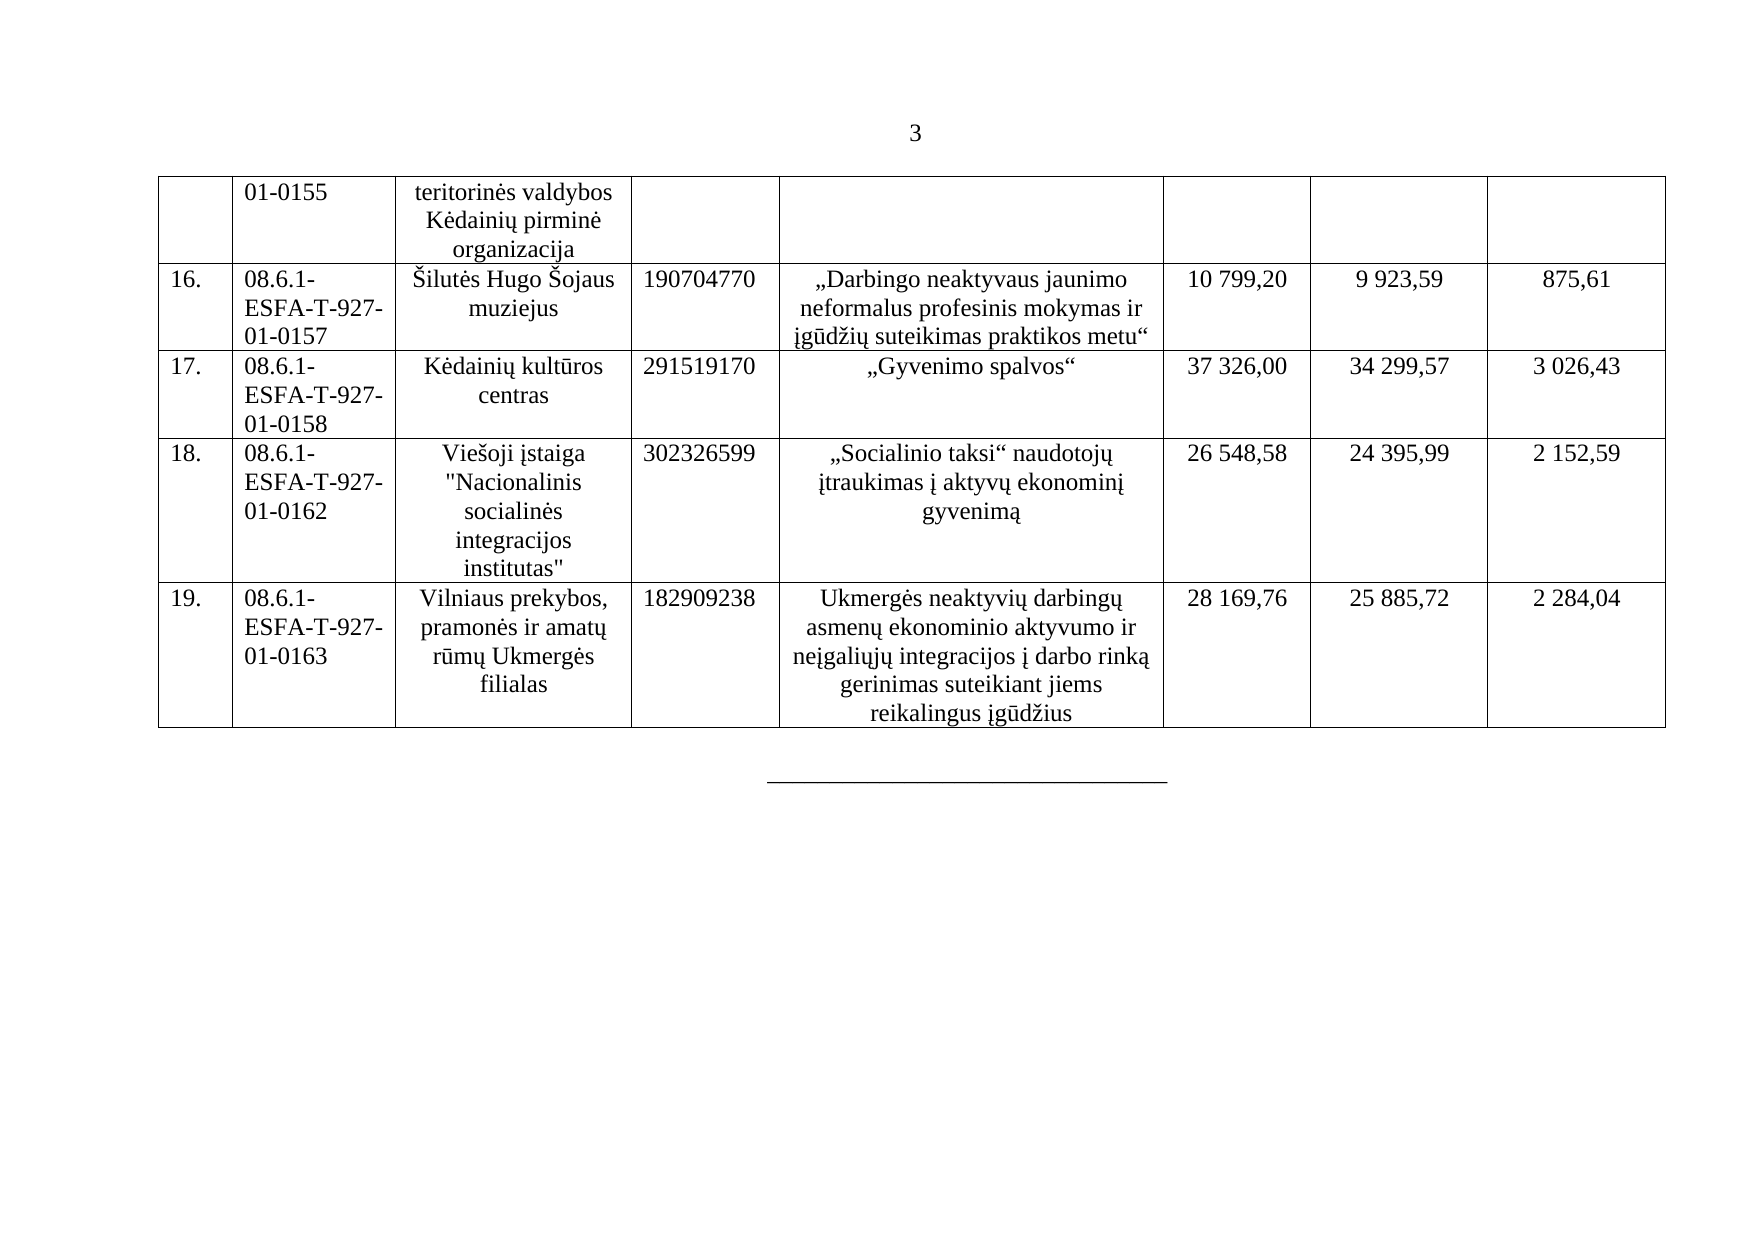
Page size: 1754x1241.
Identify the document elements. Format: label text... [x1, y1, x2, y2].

table_cell [780, 177, 1163, 263]
table_cell „Socialinio taksi“ naudotojų įtraukimas į aktyvų ekonominį gyvenimą [780, 439, 1163, 582]
table_cell 182909238 [632, 583, 779, 727]
text ________________________________ [148, 757, 1683, 786]
table_cell 190704770 [632, 264, 779, 350]
table_cell 08.6.1-ESFA-T-927-01-0163 [233, 583, 395, 727]
table_cell 19. [159, 583, 232, 727]
table_cell [1488, 177, 1665, 263]
table_cell 01-0155 [233, 177, 395, 263]
table_cell 18. [159, 439, 232, 582]
table_cell 302326599 [632, 439, 779, 582]
table_cell Viešoji įstaiga "Nacionalinis socialinės integracijos institutas" [396, 439, 631, 582]
table_cell „Gyvenimo spalvos“ [780, 351, 1163, 437]
table_cell 26 548,58 [1164, 439, 1310, 582]
table_cell 2 152,59 [1488, 439, 1665, 582]
table_cell Vilniaus prekybos, pramonės ir amatų rūmų Ukmergės filialas [396, 583, 631, 727]
table_cell Šilutės Hugo Šojaus muziejus [396, 264, 631, 350]
table_cell Ukmergės neaktyvių darbingų asmenų ekonominio aktyvumo ir neįgaliųjų integracijos į darbo rinką gerinimas suteikiant jiems reikalingus įgūdžius [780, 583, 1163, 727]
table_cell [1311, 177, 1487, 263]
table_cell 37 326,00 [1164, 351, 1310, 437]
table_cell 16. [159, 264, 232, 350]
table_cell [159, 177, 232, 263]
table_cell „Darbingo neaktyvaus jaunimo neformalus profesinis mokymas ir įgūdžių suteikimas praktikos metu“ [780, 264, 1163, 350]
table_cell 25 885,72 [1311, 583, 1487, 727]
table_cell 3 026,43 [1488, 351, 1665, 437]
table_cell 2 284,04 [1488, 583, 1665, 727]
table_cell 08.6.1-ESFA-T-927-01-0157 [233, 264, 395, 350]
table_cell teritorinės valdybos Kėdainių pirminė organizacija [396, 177, 631, 263]
table_cell 10 799,20 [1164, 264, 1310, 350]
table_cell 875,61 [1488, 264, 1665, 350]
table_cell 9 923,59 [1311, 264, 1487, 350]
table_cell 28 169,76 [1164, 583, 1310, 727]
table_cell 291519170 [632, 351, 779, 437]
table_cell [1164, 177, 1310, 263]
table_cell 08.6.1-ESFA-T-927-01-0158 [233, 351, 395, 437]
table_cell Kėdainių kultūros centras [396, 351, 631, 437]
table_cell 17. [159, 351, 232, 437]
table_cell [632, 177, 779, 263]
table_cell 08.6.1-ESFA-T-927-01-0162 [233, 439, 395, 582]
table_cell 34 299,57 [1311, 351, 1487, 437]
table_cell 24 395,99 [1311, 439, 1487, 582]
